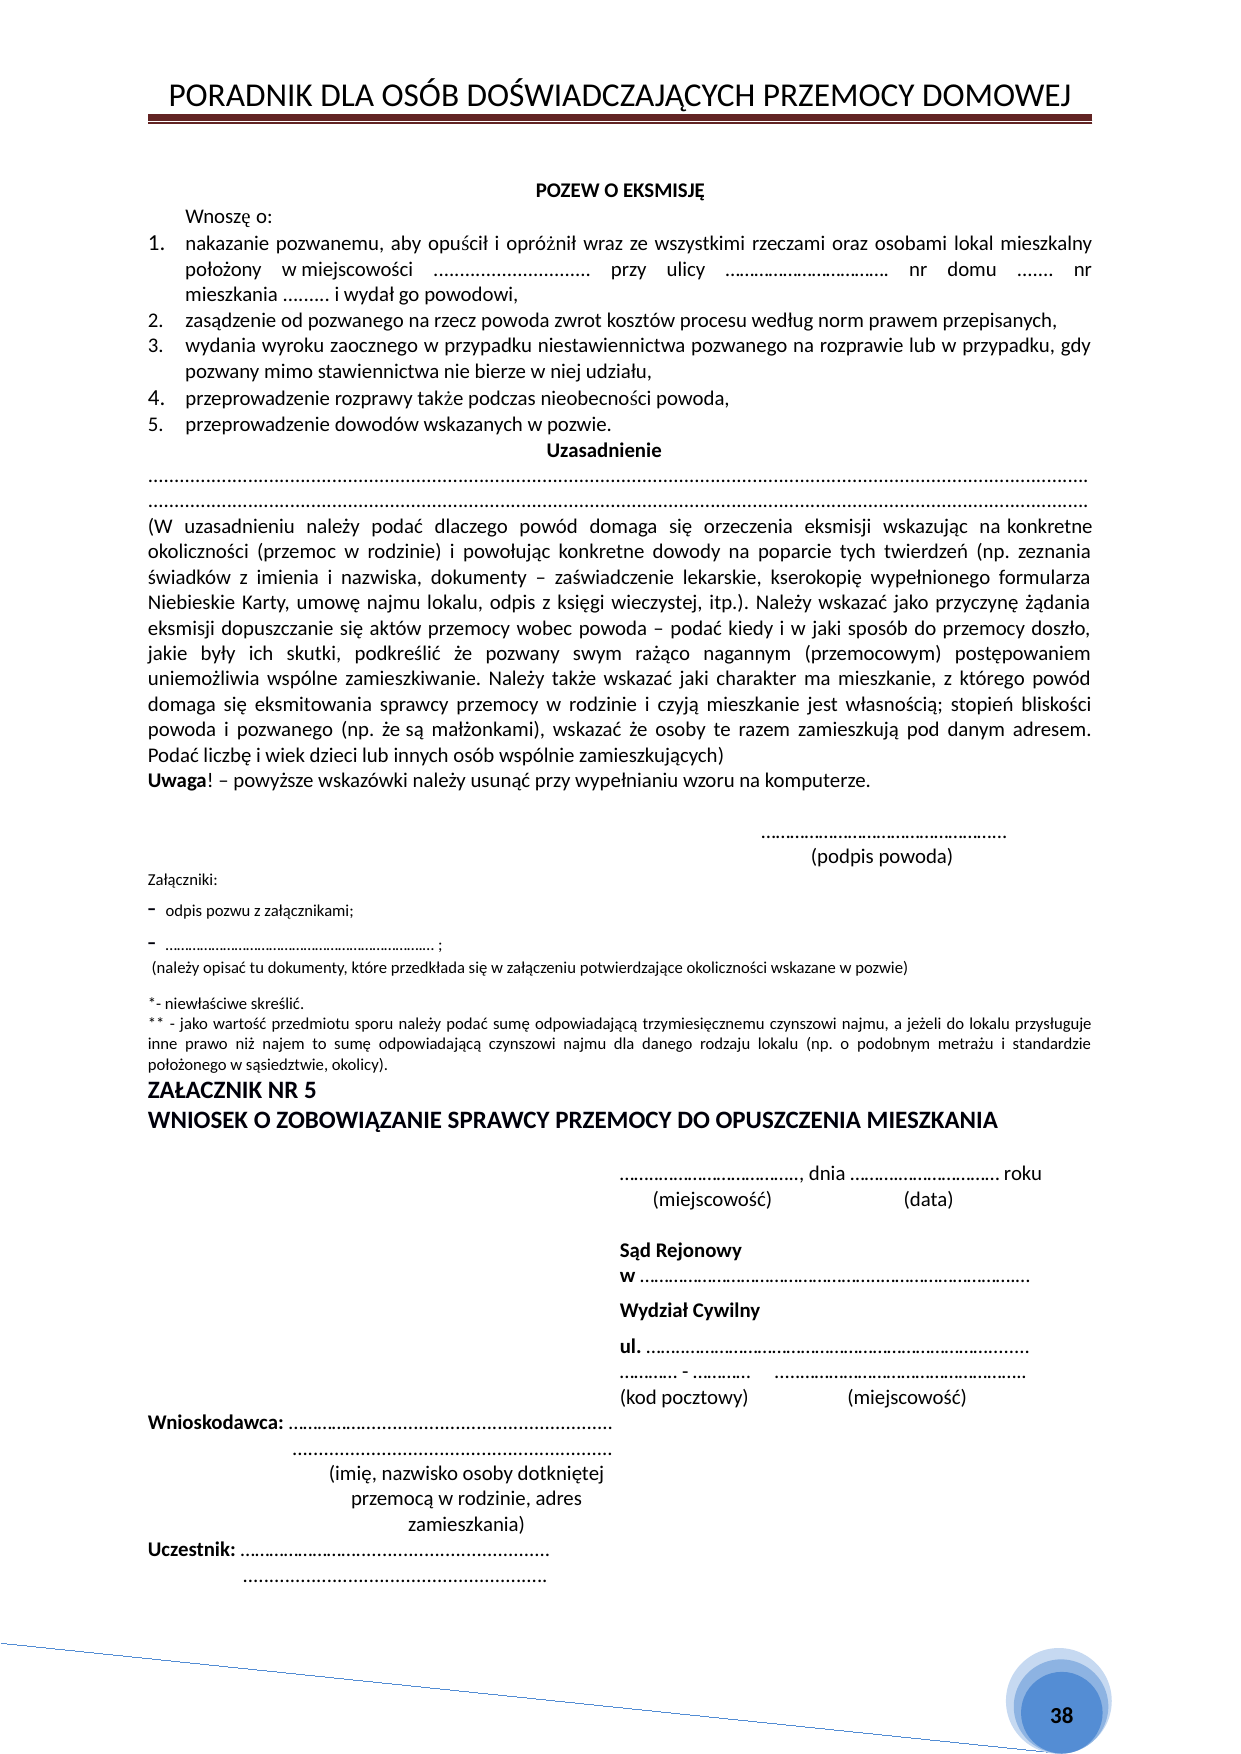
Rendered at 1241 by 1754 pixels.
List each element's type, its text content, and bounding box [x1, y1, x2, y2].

table_cell [136, 1333, 505, 1358]
table_header [136, 1135, 505, 1186]
text ** - jako wartość przedmiotu sporu należy podać sumę odpowiadającą trzymiesięcznemu czynszowi najmu, a jeżeli do lokalu przysługuje inne prawo niż najem to sumę odpowiadającą czynszowi najmu dla danego rodzaju lokalu (np. o podobnym metrażu i standardzie położonego w sąsiedztwie, okolicy). [148, 1013, 1092, 1074]
list wydania wyroku zaocznego w przypadku niestawiennictwa pozwanego na rozprawie lub w przypadku, gdy pozwany mimo stawiennictwa nie bierze w niej udziału, [148, 332, 1092, 383]
table_cell [136, 844, 654, 869]
table_cell [505, 1333, 608, 1358]
table_cell [505, 1359, 608, 1384]
text Uwaga! – powyższe wskazówki należy usunąć przy wypełnianiu wzoru na komputerze. [148, 767, 1092, 793]
text (imię, nazwisko osoby dotkniętej przemocą w rodzinie, adres zamieszkania) [316, 1460, 616, 1536]
table_cell [505, 1237, 608, 1288]
text *- niewłaściwe skreślić. [148, 993, 1092, 1013]
table_cell [136, 1384, 505, 1409]
table_cell (podpis powoda) [654, 844, 1096, 869]
text .......................................................... [148, 1562, 1092, 1587]
table_cell [136, 1288, 505, 1333]
text (W uzasadnieniu należy podać dlaczego powód domaga się orzeczenia eksmisji wskazując na konkretne okoliczności (przemoc w rodzinie) i powołując konkretne dowody na poparcie tych twierdzeń (np. zeznania świadków z imienia i nazwiska, dokumenty – zaświadczenie lekarskie, kserokopię wypełnionego formularza Niebieskie Karty, umowę najmu lokalu, odpis z księgi wieczystej, itp.). Należy wskazać jako przyczynę żądania eksmisji dopuszczanie się aktów przemocy wobec powoda – podać kiedy i w jaki sposób do przemocy doszło, jakie były ich skutki, podkreślić że pozwany swym rażąco nagannym (przemocowym) postępowaniem uniemożliwia wspólne zamieszkiwanie. Należy także wskazać jaki charakter ma mieszkanie, z którego powód domaga się eksmitowania sprawcy przemocy w rodzinie i czyją mieszkanie jest własnością; stopień bliskości powoda i pozwanego (np. że są małżonkami), wskazać że osoby te razem zamieszkują pod danym adresem. Podać liczbę i wiek dzieci lub innych osób wspólnie zamieszkujących) [148, 513, 1092, 767]
table_cell ul. ……..………………………………………………………........ [608, 1333, 1124, 1358]
table_cell [608, 1211, 1124, 1237]
table_cell [136, 1237, 505, 1288]
table_header …………………………………………... [654, 818, 1096, 843]
table_cell [136, 1186, 505, 1211]
list zasądzenie od pozwanego na rzecz powoda zwrot kosztów procesu według norm prawem przepisanych, [148, 307, 1092, 332]
text Uczestnik: ……………………..................................... [148, 1536, 1092, 1562]
table_header ……..……………………….., dnia ……….………………… roku [608, 1135, 1124, 1186]
text Wnoszę o: [185, 203, 1092, 228]
table_header [505, 1135, 608, 1186]
text ............................................................. [148, 1435, 1092, 1460]
table_cell (miejscowość) (data) [608, 1186, 1124, 1211]
list nakazanie pozwanemu, aby opuścił i opróżnił wraz ze wszystkimi rzeczami oraz osobami lokal mieszkalny położony w miejscowości .............................. przy ulicy ……………………………. nr domu ....... nr mieszkania ......... i wydał go powodowi, [148, 228, 1092, 307]
list odpis pozwu z załącznikami; [148, 889, 1092, 923]
table_cell ………… - ………… .....……………………………………….. [608, 1359, 1124, 1384]
table_cell [505, 1186, 608, 1211]
table_cell [136, 1359, 505, 1384]
table_header [136, 818, 654, 843]
text ...................................................................................................................................................................................................................................................................................................................................................................... [148, 462, 1092, 513]
subtitle WNIOSEK O ZOBOWIĄZANIE SPRAWCY PRZEMOCY DO OPUSZCZENIA MIESZKANIA [148, 1105, 1092, 1135]
text Załączniki: [148, 869, 1092, 889]
table_cell Sąd Rejonowy w …………………………………………..……………………….… [608, 1237, 1124, 1288]
list ………………………………………………………….… ; [148, 923, 1092, 957]
list przeprowadzenie rozprawy także podczas nieobecności powoda, [148, 383, 1092, 411]
table_cell Wydział Cywilny [608, 1288, 1124, 1333]
table_cell [505, 1288, 608, 1333]
table_cell [136, 1211, 505, 1237]
text Uzasadnienie [148, 437, 1092, 462]
text POZEW O EKSMISJĘ [148, 177, 1092, 203]
text Wnioskodawca: ……………................................................ [148, 1409, 1092, 1435]
table_cell (kod pocztowy) (miejscowość) [608, 1384, 1124, 1409]
table_cell [505, 1211, 608, 1237]
table_cell [505, 1384, 608, 1409]
list przeprowadzenie dowodów wskazanych w pozwie. [148, 411, 1092, 437]
text (należy opisać tu dokumenty, które przedkłada się w załączeniu potwierdzające okoliczności wskazane w pozwie) [148, 957, 1104, 978]
subtitle ZAŁACZNIK NR 5 [148, 1074, 1092, 1105]
